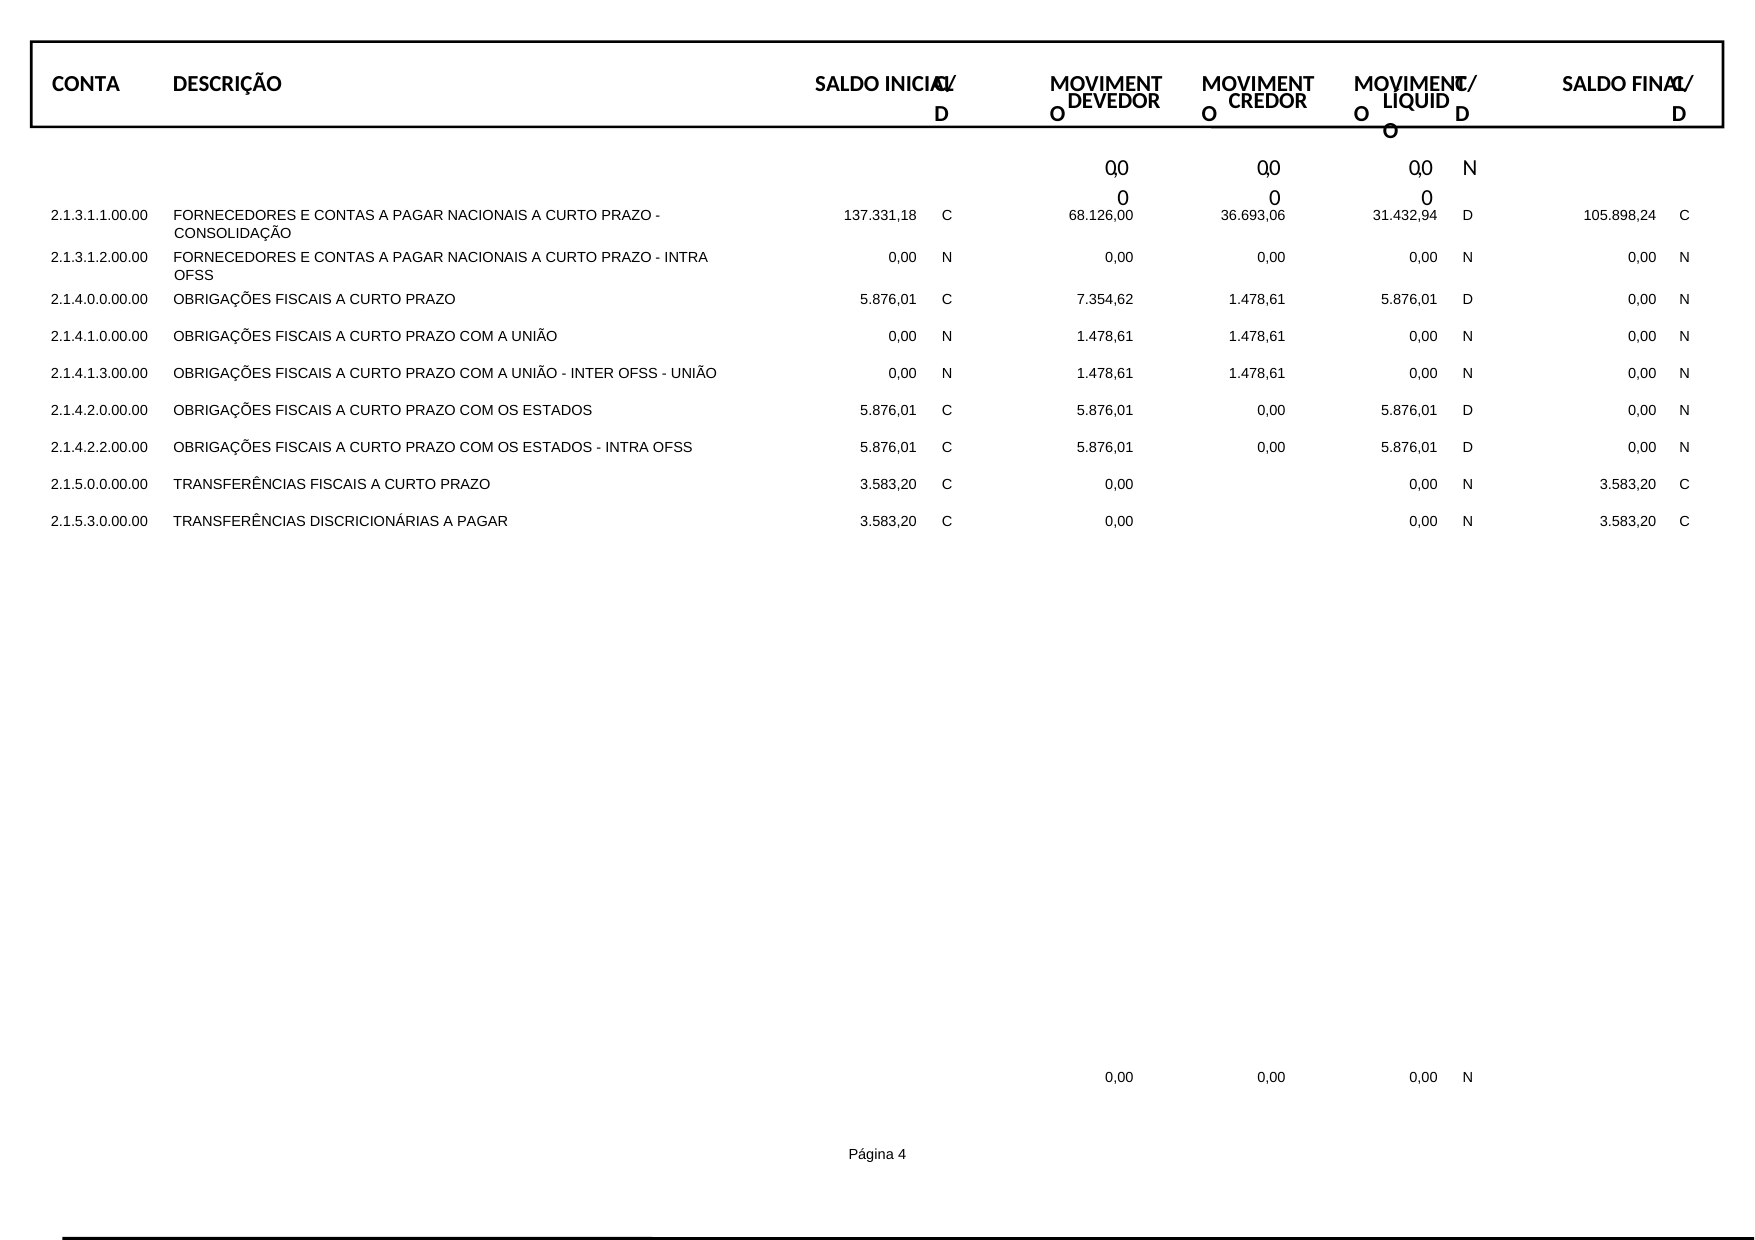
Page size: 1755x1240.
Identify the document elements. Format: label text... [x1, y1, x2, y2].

text 2.1.4.1.3.00.00 OBRIGAÇÕES FISCAIS A CURTO PRAZO COM A UNIÃO - INTER OFSS - UNIÃO 0,00 N 1.478,61 1.478,61 0,00 N 0,00 N [51, 364, 1689, 381]
text CONSOLIDAÇÃO [174, 225, 1689, 241]
text 2.1.3.1.2.00.00 FORNECEDORES E CONTAS A PAGAR NACIONAIS A CURTO PRAZO - INTRA 0,00 N 0,00 0,00 0,00 N 0,00 N [51, 248, 1689, 265]
text OFSS [174, 267, 1689, 283]
text 2.1.4.0.0.00.00 OBRIGAÇÕES FISCAIS A CURTO PRAZO 5.876,01 C 7.354,62 1.478,61 5.876,01 D 0,00 N [51, 290, 1689, 307]
text 2.1.5.0.0.00.00 TRANSFERÊNCIAS FISCAIS A CURTO PRAZO 3.583,20 C 0,00 0,00 N 3.583,20 C [51, 475, 1689, 492]
text 2.1.3.1.1.00.00 FORNECEDORES E CONTAS A PAGAR NACIONAIS A CURTO PRAZO - 137.331,18 C 68.126,00 36.693,06 31.432,94 D 105.898,24 C [51, 138, 1689, 223]
text 2.1.4.2.0.00.00 OBRIGAÇÕES FISCAIS A CURTO PRAZO COM OS ESTADOS 5.876,01 C 5.876,01 0,00 5.876,01 D 0,00 N [51, 401, 1689, 418]
text 2.1.5.3.0.00.00 TRANSFERÊNCIAS DISCRICIONÁRIAS A PAGAR 3.583,20 C 0,00 0,00 N 3.583,20 C [51, 512, 1689, 529]
text 2.1.4.2.2.00.00 OBRIGAÇÕES FISCAIS A CURTO PRAZO COM OS ESTADOS - INTRA OFSS 5.876,01 C 5.876,01 0,00 5.876,01 D 0,00 N [51, 438, 1689, 455]
text 2.1.4.1.0.00.00 OBRIGAÇÕES FISCAIS A CURTO PRAZO COM A UNIÃO 0,00 N 1.478,61 1.478,61 0,00 N 0,00 N [51, 327, 1689, 344]
